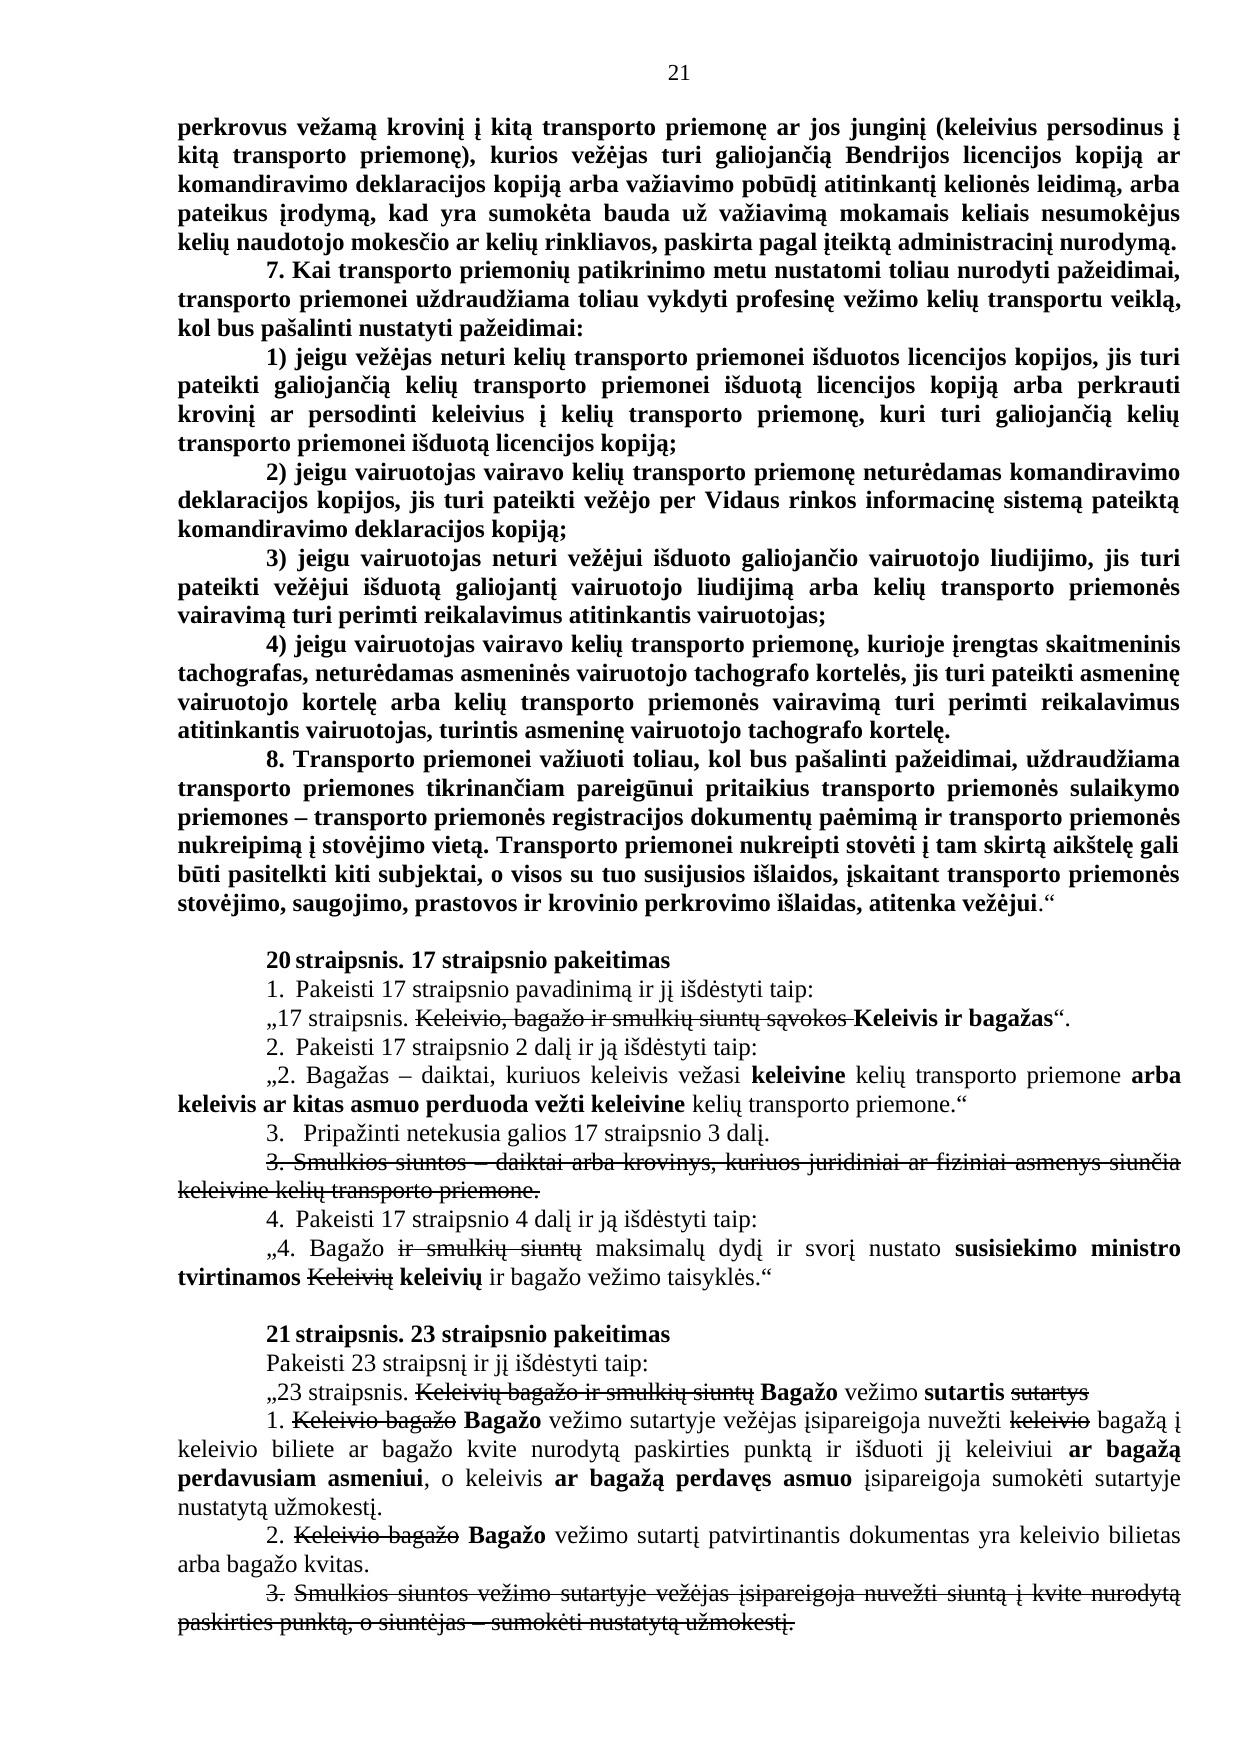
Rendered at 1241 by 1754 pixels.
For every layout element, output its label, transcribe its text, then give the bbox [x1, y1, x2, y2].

text 1) jeigu vežėjas neturi kelių transporto priemonei išduotos licencijos kopijos, jis turi pateikti galiojančią kelių transporto priemonei išduotą licencijos kopiją arba perkrauti krovinį ar persodinti keleivius į kelių transporto priemonę, kuri turi galiojančią kelių transporto priemonei išduotą licencijos kopiją; [177, 342, 1181, 457]
text „17 straipsnis. Keleivio, bagažo ir smulkių siuntų sąvokos Keleivis ir bagažas“. [266, 1003, 1181, 1032]
text 8. Transporto priemonei važiuoti toliau, kol bus pašalinti pažeidimai, uždraudžiama transporto priemones tikrinančiam pareigūnui pritaikius transporto priemonės sulaikymo priemones – transporto priemonės registracijos dokumentų paėmimą ir transporto priemonės nukreipimą į stovėjimo vietą. Transporto priemonei nukreipti stovėti į tam skirtą aikštelę gali būti pasitelkti kiti subjektai, o visos su tuo susijusios išlaidos, įskaitant transporto priemonės stovėjimo, saugojimo, prastovos ir krovinio perkrovimo išlaidas, atitenka vežėjui.“ [177, 744, 1181, 917]
text 3. Smulkios siuntos vežimo sutartyje vežėjas įsipareigoja nuvežti siuntą į kvite nurodytą paskirties punktą, o siuntėjas – sumokėti nustatytą užmokestį. [177, 1578, 1181, 1636]
text 1. Pakeisti 17 straipsnio pavadinimą ir jį išdėstyti taip: [266, 974, 1181, 1003]
text 3. Pripažinti netekusia galios 17 straipsnio 3 dalį. [266, 1118, 1181, 1147]
text 2. Keleivio bagažo Bagažo vežimo sutartį patvirtinantis dokumentas yra keleivio bilietas arba bagažo kvitas. [177, 1521, 1181, 1578]
text perkrovus vežamą krovinį į kitą transporto priemonę ar jos junginį (keleivius persodinus į kitą transporto priemonę), kurios vežėjas turi galiojančią Bendrijos licencijos kopiją ar komandiravimo deklaracijos kopiją arba važiavimo pobūdį atitinkantį kelionės leidimą, arba pateikus įrodymą, kad yra sumokėta bauda už važiavimą mokamais keliais nesumokėjus kelių naudotojo mokesčio ar kelių rinkliavos, paskirta pagal įteiktą administracinį nurodymą. [177, 112, 1181, 256]
text 20 straipsnis. 17 straipsnio pakeitimas [266, 946, 1181, 974]
text 3. Smulkios siuntos – daiktai arba krovinys, kuriuos juridiniai ar fiziniai asmenys siunčia keleivine kelių transporto priemone. [177, 1147, 1181, 1204]
text 7. Kai transporto priemonių patikrinimo metu nustatomi toliau nurodyti pažeidimai, transporto priemonei uždraudžiama toliau vykdyti profesinę vežimo kelių transportu veiklą, kol bus pašalinti nustatyti pažeidimai: [177, 256, 1181, 342]
text „2. Bagažas – daiktai, kuriuos keleivis vežasi keleivine kelių transporto priemone arba keleivis ar kitas asmuo perduoda vežti keleivine kelių transporto priemone.“ [177, 1061, 1181, 1118]
text Pakeisti 23 straipsnį ir jį išdėstyti taip: [266, 1348, 1181, 1377]
text 2. Pakeisti 17 straipsnio 2 dalį ir ją išdėstyti taip: [266, 1032, 1181, 1061]
text 4. Pakeisti 17 straipsnio 4 dalį ir ją išdėstyti taip: [266, 1204, 1181, 1233]
text 3) jeigu vairuotojas neturi vežėjui išduoto galiojančio vairuotojo liudijimo, jis turi pateikti vežėjui išduotą galiojantį vairuotojo liudijimą arba kelių transporto priemonės vairavimą turi perimti reikalavimus atitinkantis vairuotojas; [177, 543, 1181, 629]
text 1. Keleivio bagažo Bagažo vežimo sutartyje vežėjas įsipareigoja nuvežti keleivio bagažą į keleivio biliete ar bagažo kvite nurodytą paskirties punktą ir išduoti jį keleiviui ar bagažą perdavusiam asmeniui, o keleivis ar bagažą perdavęs asmuo įsipareigoja sumokėti sutartyje nustatytą užmokestį. [177, 1406, 1181, 1521]
text 2) jeigu vairuotojas vairavo kelių transporto priemonę neturėdamas komandiravimo deklaracijos kopijos, jis turi pateikti vežėjo per Vidaus rinkos informacinę sistemą pateiktą komandiravimo deklaracijos kopiją; [177, 457, 1181, 543]
text 21 straipsnis. 23 straipsnio pakeitimas [266, 1319, 1181, 1348]
text „23 straipsnis. Keleivių bagažo ir smulkių siuntų Bagažo vežimo sutartis sutartys [266, 1377, 1181, 1406]
text „4. Bagažo ir smulkių siuntų maksimalų dydį ir svorį nustato susisiekimo ministro tvirtinamos Keleivių keleivių ir bagažo vežimo taisyklės.“ [177, 1233, 1181, 1291]
text 4) jeigu vairuotojas vairavo kelių transporto priemonę, kurioje įrengtas skaitmeninis tachografas, neturėdamas asmeninės vairuotojo tachografo kortelės, jis turi pateikti asmeninę vairuotojo kortelę arba kelių transporto priemonės vairavimą turi perimti reikalavimus atitinkantis vairuotojas, turintis asmeninę vairuotojo tachografo kortelę. [177, 629, 1181, 744]
